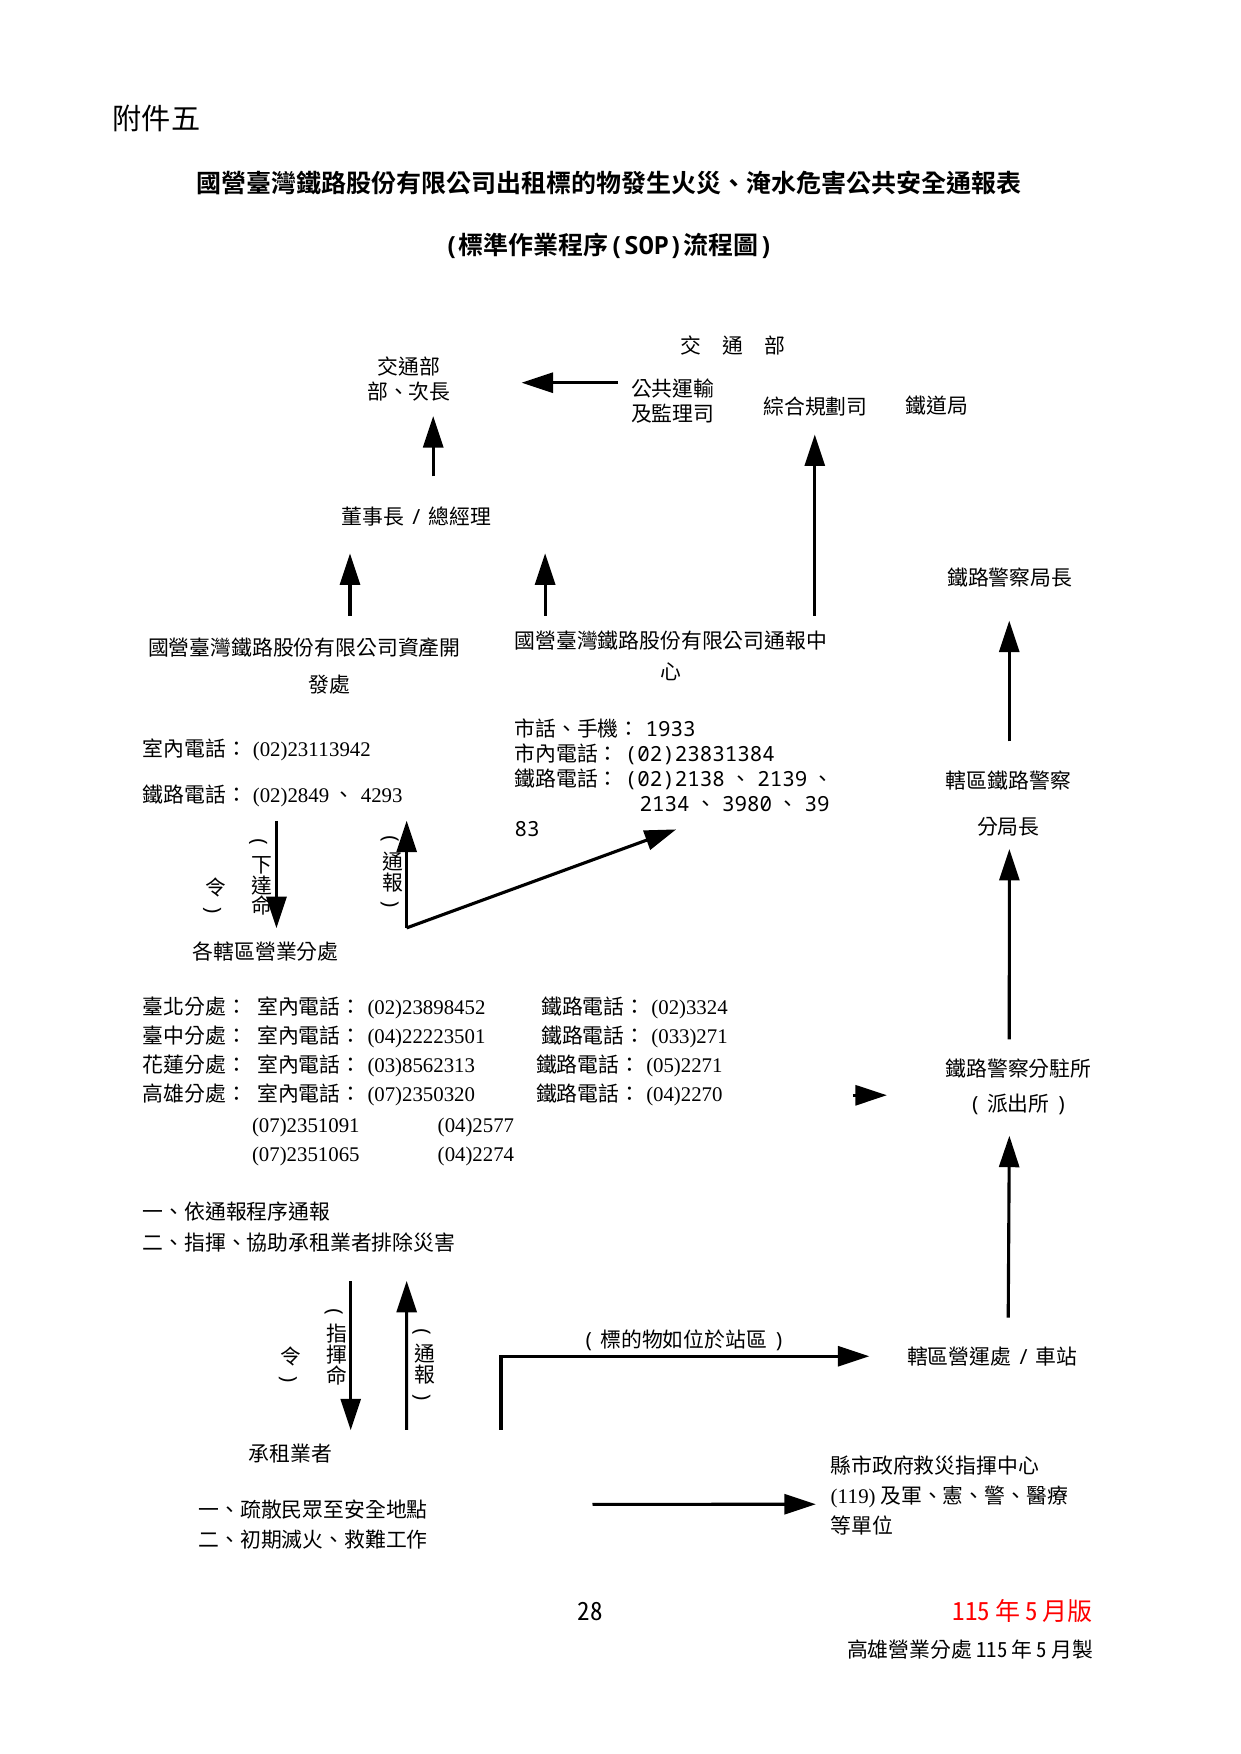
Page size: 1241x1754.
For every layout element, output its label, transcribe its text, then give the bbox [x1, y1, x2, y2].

text 附件五 [106, 99, 207, 137]
text 國營臺灣鐵路股份有限公司出租標的物發生火災、淹水危害公共安全通報表 [44, 92, 1172, 202]
text (標準作業程序(SOP)流程圖) [44, 202, 1172, 264]
